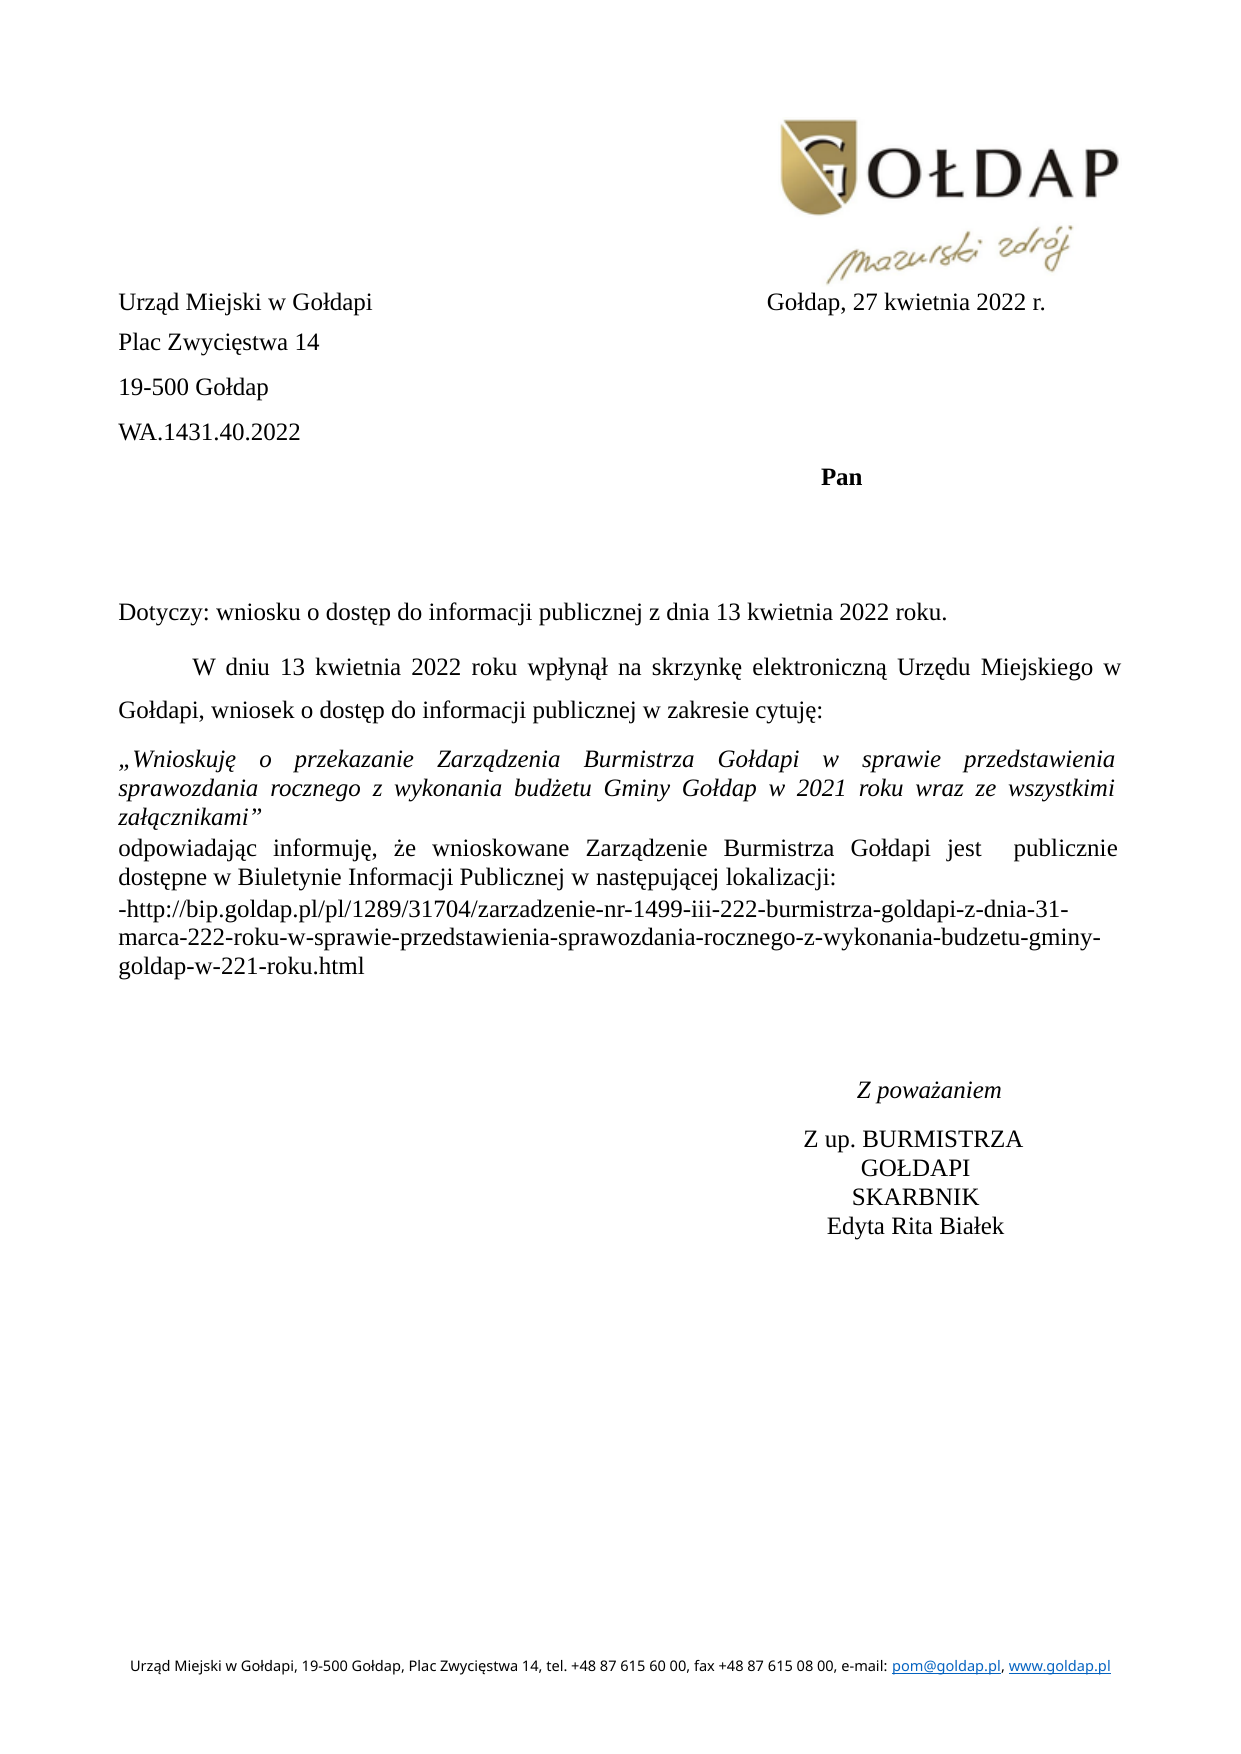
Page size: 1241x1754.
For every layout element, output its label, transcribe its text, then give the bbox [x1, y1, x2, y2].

text GOŁDAPI [635, 1153, 1122, 1182]
text Edyta Rita Białek [635, 1211, 1122, 1239]
text Plac Zwycięstwa 14 [118, 327, 1122, 356]
text SKARBNIK [635, 1182, 1122, 1211]
text W dniu 13 kwietnia 2022 roku wpłynął na skrzynkę elektroniczną Urzędu Miejskiego w Gołdapi, wniosek o dostęp do informacji publicznej w zakresie cytuję: [118, 652, 1122, 724]
text Pan [487, 462, 1122, 491]
text 19-500 Gołdap [118, 372, 1122, 401]
text Z up. BURMISTRZA [635, 1124, 1122, 1153]
text -http://bip.goldap.pl/pl/1289/31704/zarzadzenie-nr-1499-iii-222-burmistrza-goldapi-z-dnia-31-marca-222-roku-w-sprawie-przedstawienia-sprawozdania-rocznego-z-wykonania-budzetu-gminy-goldap-w-221-roku.html [118, 894, 1119, 980]
text odpowiadając informuję, że wnioskowane Zarządzenie Burmistrza Gołdapi jest publicznie dostępne w Biuletynie Informacji Publicznej w następującej lokalizacji: [118, 833, 1119, 891]
text „Wnioskuję o przekazanie Zarządzenia Burmistrza Gołdapi w sprawie przedstawienia sprawozdania rocznego z wykonania budżetu Gminy Gołdap w 2021 roku wraz ze wszystkimi załącznikami” [118, 744, 1119, 830]
text WA.1431.40.2022 [118, 417, 1122, 446]
text Z poważaniem [118, 1075, 1004, 1104]
text Urząd Miejski w Gołdapi Gołdap, 27 kwietnia 2022 r. [118, 239, 1122, 316]
text Dotyczy: wniosku o dostęp do informacji publicznej z dnia 13 kwietnia 2022 roku. [118, 597, 1122, 626]
